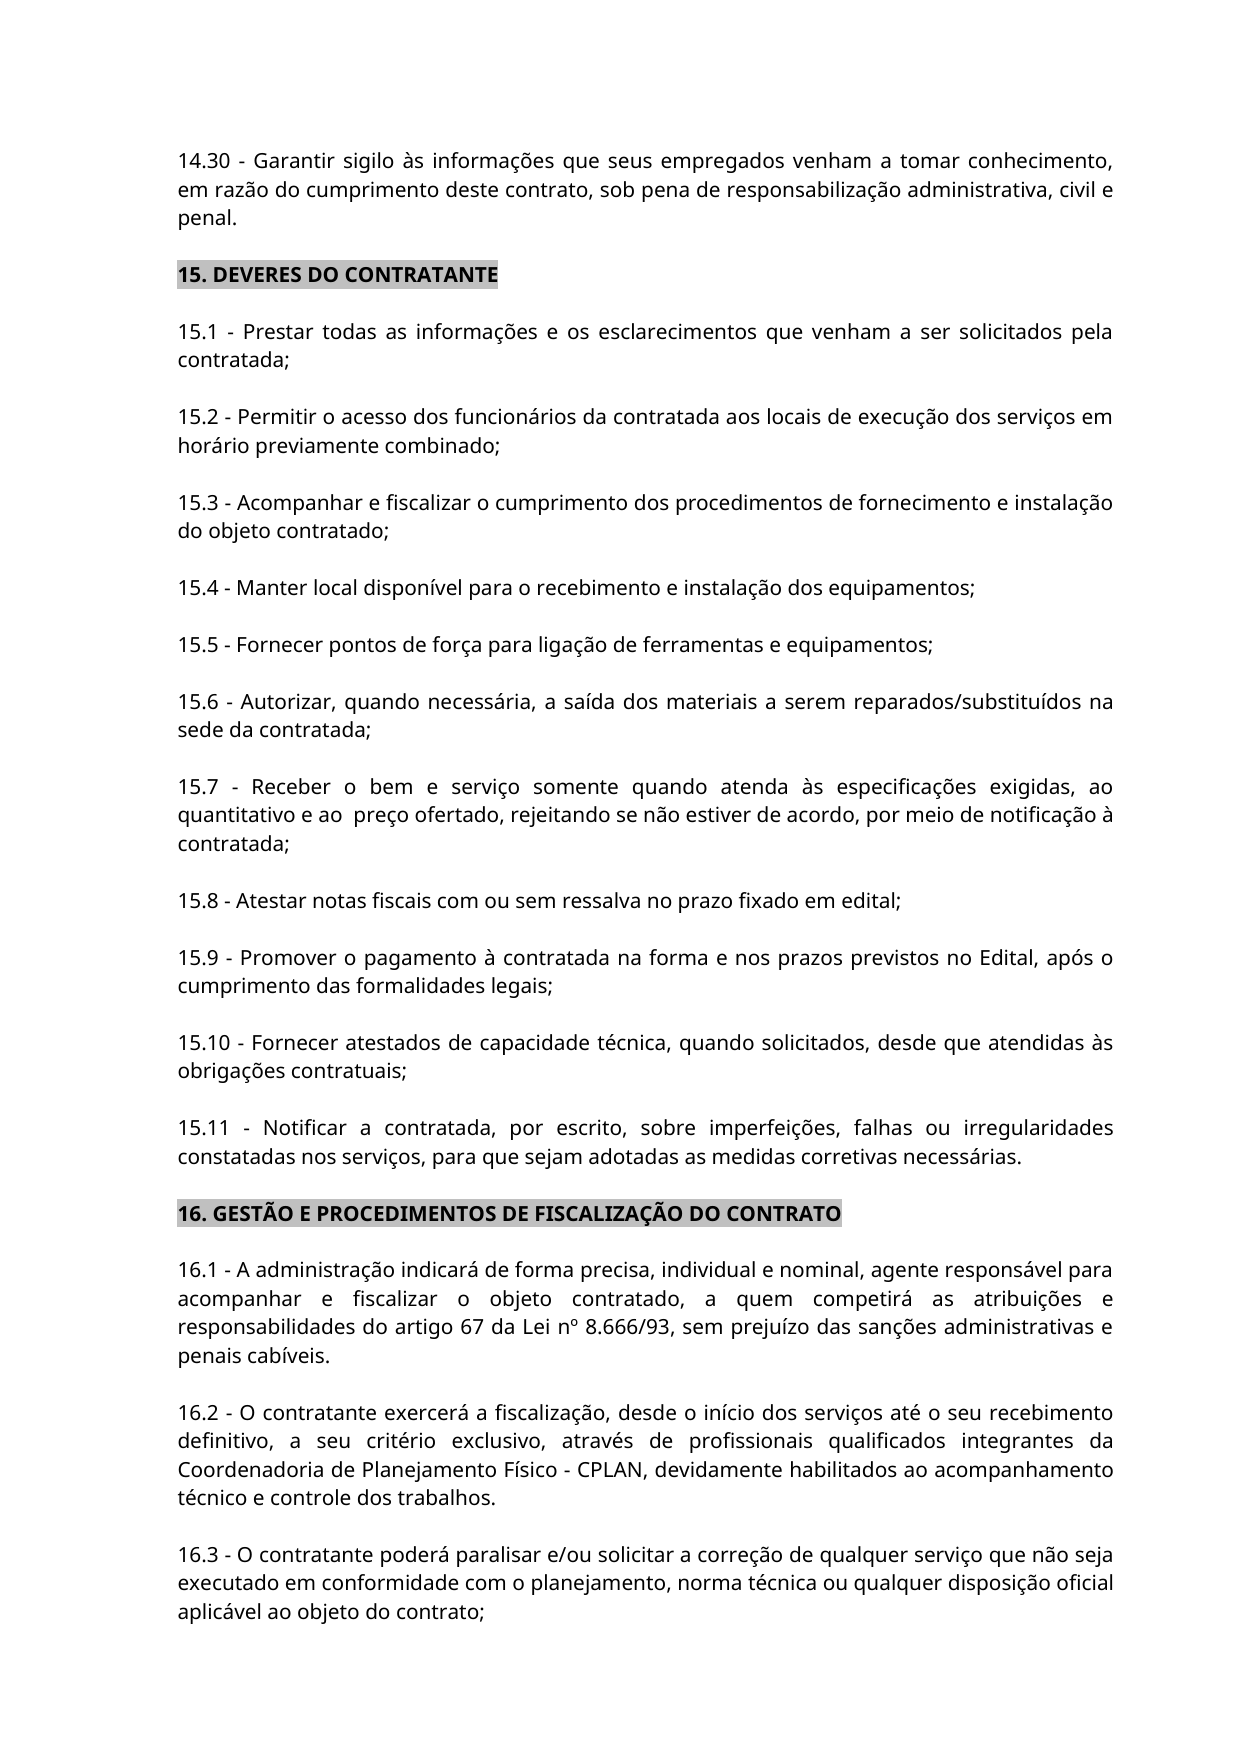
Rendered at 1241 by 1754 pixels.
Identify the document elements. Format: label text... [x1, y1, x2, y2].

text 15.4 - Manter local disponível para o recebimento e instalação dos equipamentos; [177, 573, 1115, 602]
text 15.1 - Prestar todas as informações e os esclarecimentos que venham a ser solicitados pela contratada; [177, 317, 1115, 374]
text 15.8 - Atestar notas fiscais com ou sem ressalva no prazo fixado em edital; [177, 886, 1115, 914]
text 16.2 - O contratante exercerá a fiscalização, desde o início dos serviços até o seu recebimento definitivo, a seu critério exclusivo, através de profissionais qualificados integrantes da Coordenadoria de Planejamento Físico - CPLAN, devidamente habilitados ao acompanhamento técnico e controle dos trabalhos. [177, 1398, 1115, 1512]
text 15.2 - Permitir o acesso dos funcionários da contratada aos locais de execução dos serviços em horário previamente combinado; [177, 402, 1115, 459]
text 15.3 - Acompanhar e fiscalizar o cumprimento dos procedimentos de fornecimento e instalação do objeto contratado; [177, 488, 1115, 545]
text 15.9 - Promover o pagamento à contratada na forma e nos prazos previstos no Edital, após o cumprimento das formalidades legais; [177, 943, 1115, 1000]
text 16. GESTÃO E PROCEDIMENTOS DE FISCALIZAÇÃO DO CONTRATO [177, 1199, 1115, 1227]
text 15.6 - Autorizar, quando necessária, a saída dos materiais a serem reparados/substituídos na sede da contratada; [177, 687, 1115, 744]
text 14.30 - Garantir sigilo às informações que seus empregados venham a tomar conhecimento, em razão do cumprimento deste contrato, sob pena de responsabilização administrativa, civil e penal. [177, 147, 1115, 232]
text 15.5 - Fornecer pontos de força para ligação de ferramentas e equipamentos; [177, 630, 1115, 658]
text 16.3 - O contratante poderá paralisar e/ou solicitar a correção de qualquer serviço que não seja executado em conformidade com o planejamento, norma técnica ou qualquer disposição oficial aplicável ao objeto do contrato; [177, 1540, 1115, 1625]
text 15.7 - Receber o bem e serviço somente quando atenda às especificações exigidas, ao quantitativo e ao preço ofertado, rejeitando se não estiver de acordo, por meio de notificação à contratada; [177, 772, 1115, 857]
text 15.10 - Fornecer atestados de capacidade técnica, quando solicitados, desde que atendidas às obrigações contratuais; [177, 1028, 1115, 1085]
text 15. DEVERES DO CONTRATANTE [177, 260, 1115, 289]
text 15.11 - Notificar a contratada, por escrito, sobre imperfeições, falhas ou irregularidades constatadas nos serviços, para que sejam adotadas as medidas corretivas necessárias. [177, 1113, 1115, 1170]
text 16.1 - A administração indicará de forma precisa, individual e nominal, agente responsável para acompanhar e fiscalizar o objeto contratado, a quem competirá as atribuições e responsabilidades do artigo 67 da Lei nº 8.666/93, sem prejuízo das sanções administrativas e penais cabíveis. [177, 1256, 1115, 1369]
